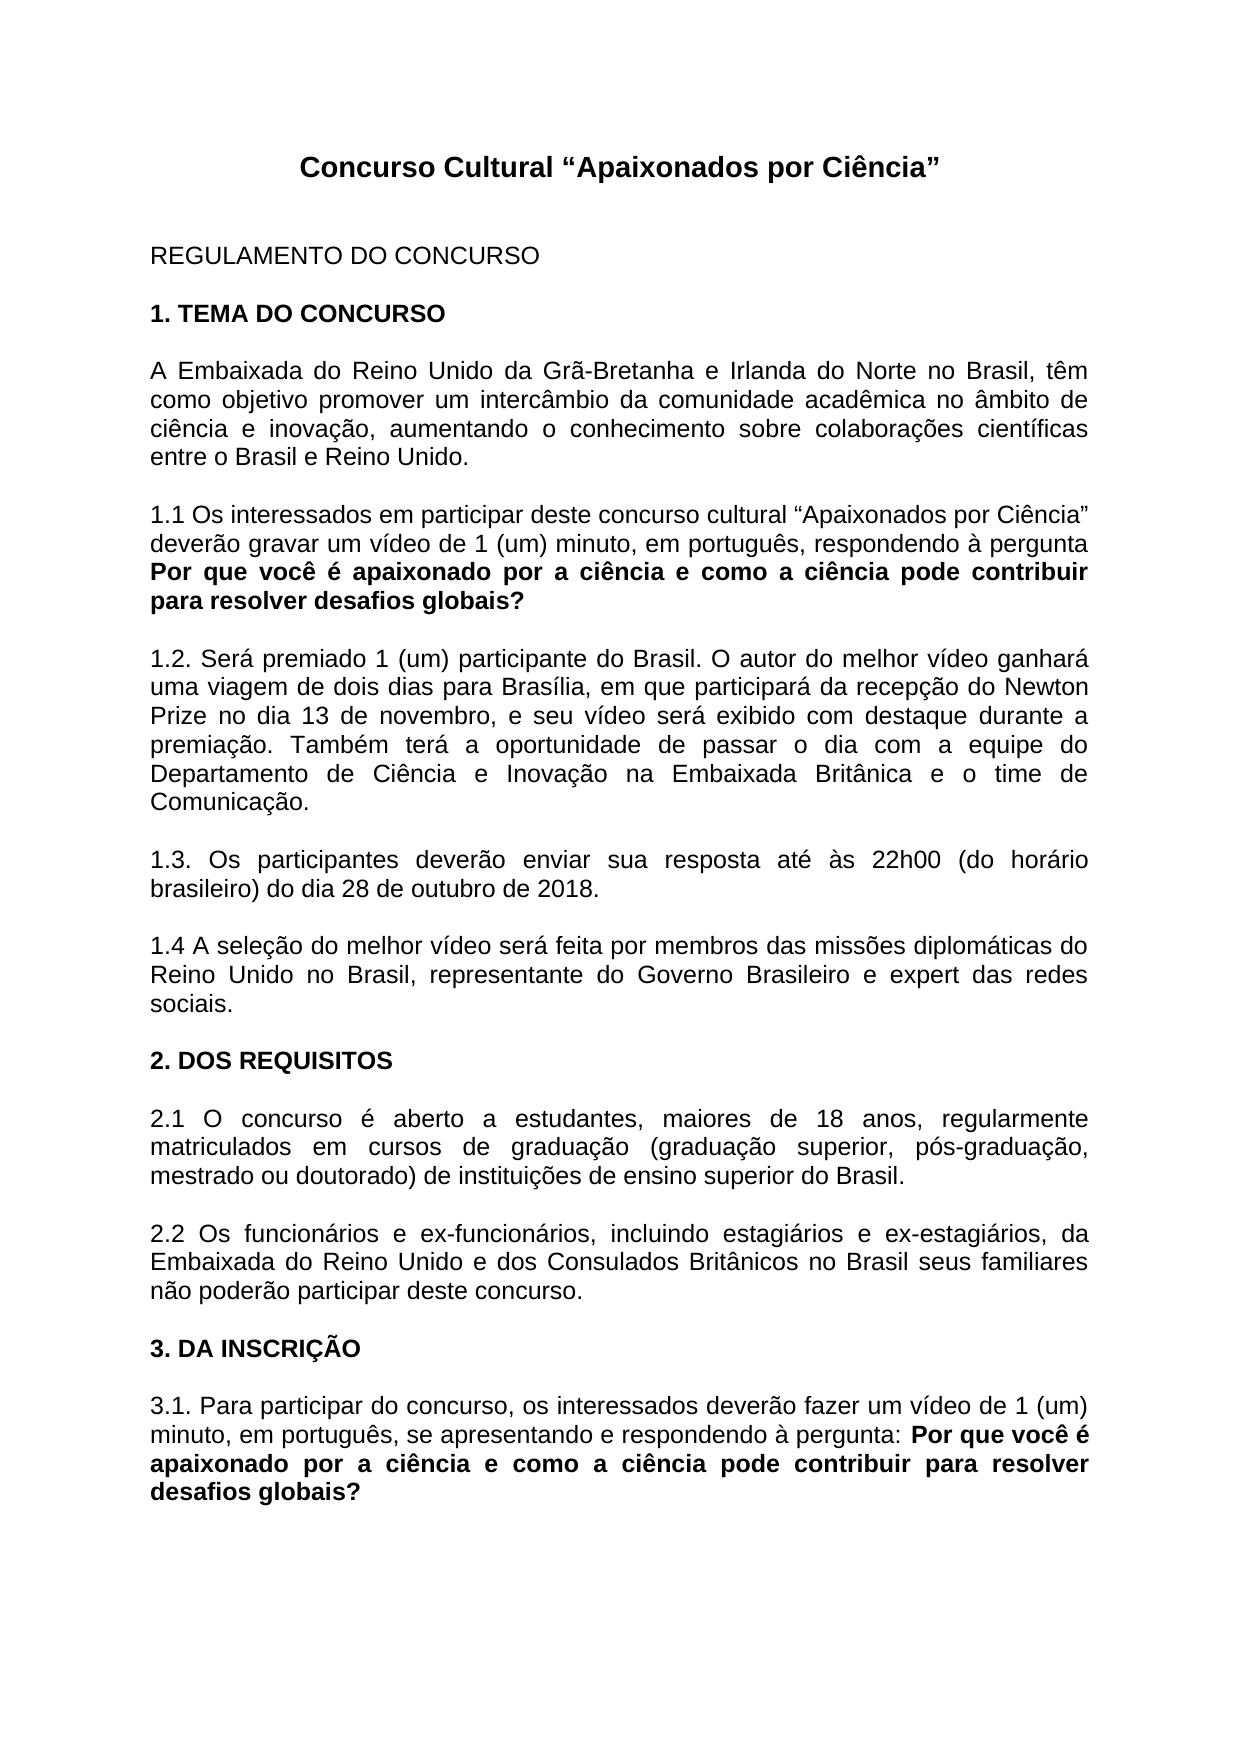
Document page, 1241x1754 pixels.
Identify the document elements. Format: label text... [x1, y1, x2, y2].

text 3. DA INSCRIÇÃO [150, 1333, 1090, 1362]
text A Embaixada do Reino Unido da Grã-Bretanha e Irlanda do Norte no Brasil, têm como objetivo promover um intercâmbio da comunidade acadêmica no âmbito de ciência e inovação, aumentando o conhecimento sobre colaborações científicas entre o Brasil e Reino Unido. [150, 356, 1090, 471]
text 1.2. Será premiado 1 (um) participante do Brasil. O autor do melhor vídeo ganhará uma viagem de dois dias para Brasília, em que participará da recepção do Newton Prize no dia 13 de novembro, e seu vídeo será exibido com destaque durante a premiação. Também terá a oportunidade de passar o dia com a equipe do Departamento de Ciência e Inovação na Embaixada Britânica e o time de Comunicação. [150, 643, 1090, 816]
text 1.1 Os interessados em participar deste concurso cultural “Apaixonados por Ciência” deverão gravar um vídeo de 1 (um) minuto, em português, respondendo à pergunta Por que você é apaixonado por a ciência e como a ciência pode contribuir para resolver desafios globais? [150, 500, 1090, 615]
text 2.2 Os funcionários e ex-funcionários, incluindo estagiários e ex-estagiários, da Embaixada do Reino Unido e dos Consulados Britânicos no Brasil seus familiares não poderão participar deste concurso. [150, 1218, 1090, 1305]
text REGULAMENTO DO CONCURSO [150, 241, 1090, 270]
text 2.1 O concurso é aberto a estudantes, maiores de 18 anos, regularmente matriculados em cursos de graduação (graduação superior, pós-graduação, mestrado ou doutorado) de instituições de ensino superior do Brasil. [150, 1103, 1090, 1190]
text 1. TEMA DO CONCURSO [150, 298, 1090, 327]
text Concurso Cultural “Apaixonados por Ciência” [150, 150, 1090, 183]
text 3.1. Para participar do concurso, os interessados deverão fazer um vídeo de 1 (um) minuto, em português, se apresentando e respondendo à pergunta: Por que você é apaixonado por a ciência e como a ciência pode contribuir para resolver desafios globais? [150, 1391, 1090, 1506]
text 1.3. Os participantes deverão enviar sua resposta até às 22h00 (do horário brasileiro) do dia 28 de outubro de 2018. [150, 845, 1090, 902]
text 2. DOS REQUISITOS [150, 1046, 1090, 1075]
text 1.4 A seleção do melhor vídeo será feita por membros das missões diplomáticas do Reino Unido no Brasil, representante do Governo Brasileiro e expert das redes sociais. [150, 931, 1090, 1017]
